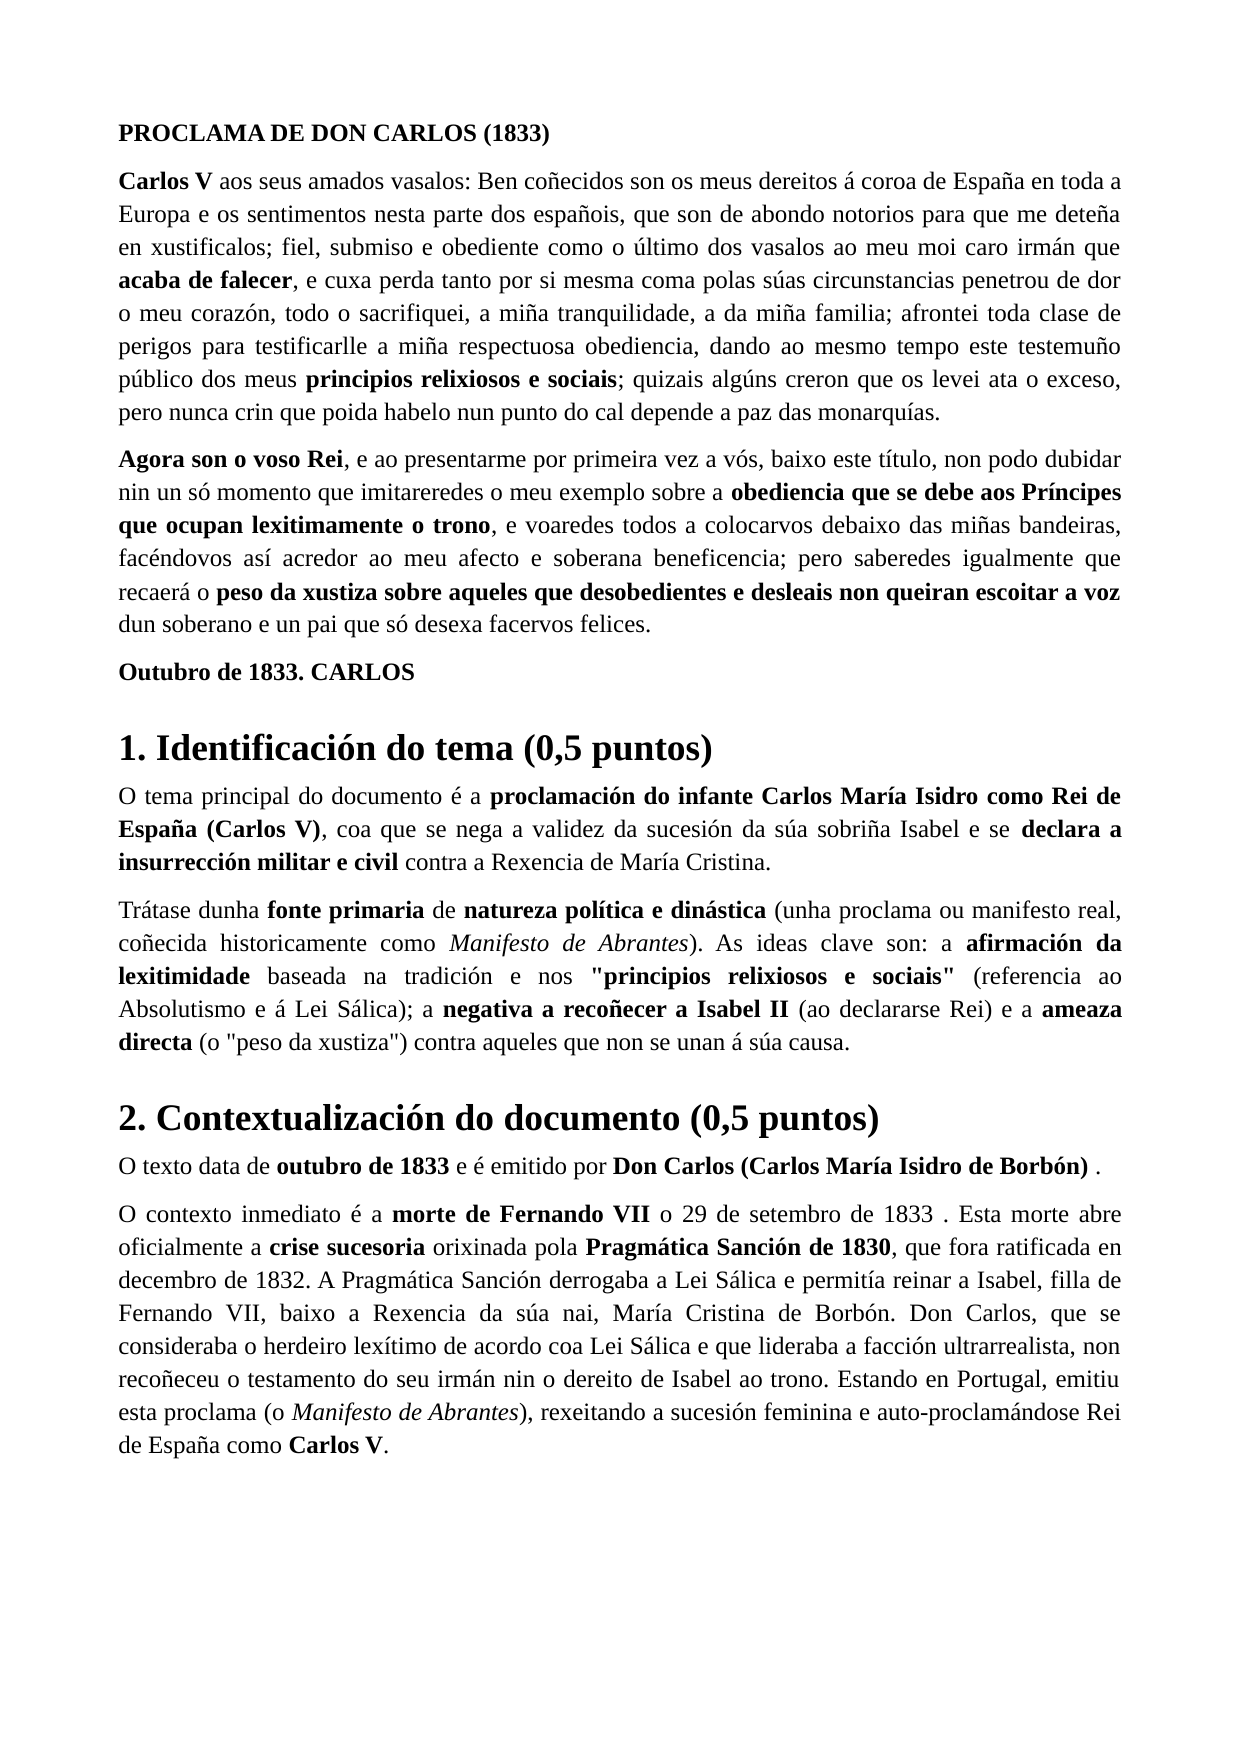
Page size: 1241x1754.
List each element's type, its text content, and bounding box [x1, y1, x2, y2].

text Agora son o voso Rei, e ao presentarme por primeira vez a vós, baixo este título, non podo dubidar nin un só momento que imitareredes o meu exemplo sobre a obediencia que se debe aos Príncipes que ocupan lexitimamente o trono, e voaredes todos a colocarvos debaixo das miñas bandeiras, facéndovos así acredor ao meu afecto e soberana beneficencia; pero saberedes igualmente que recaerá o peso da xustiza sobre aqueles que desobedientes e desleais non queiran escoitar a voz dun soberano e un pai que só desexa facervos felices. [118, 444, 1122, 638]
text Carlos V aos seus amados vasalos: Ben coñecidos son os meus dereitos á coroa de España en toda a Europa e os sentimentos nesta parte dos españois, que son de abondo notorios para que me deteña en xustificalos; fiel, submiso e obediente como o último dos vasalos ao meu moi caro irmán que acaba de falecer, e cuxa perda tanto por si mesma coma polas súas circunstancias penetrou de dor o meu corazón, todo o sacrifiquei, a miña tranquilidade, a da miña familia; afrontei toda clase de perigos para testificarlle a miña respectuosa obediencia, dando ao mesmo tempo este testemuño público dos meus principios relixiosos e sociais; quizais algúns creron que os levei ata o exceso, pero nunca crin que poida habelo nun punto do cal depende a paz das monarquías. [118, 166, 1122, 426]
text O texto data de outubro de 1833 e é emitido por Don Carlos (Carlos María Isidro de Borbón) . [118, 1151, 1122, 1180]
text O tema principal do documento é a proclamación do infante Carlos María Isidro como Rei de España (Carlos V), coa que se nega a validez da sucesión da súa sobriña Isabel e se declara a insurrección militar e civil contra a Rexencia de María Cristina. [118, 781, 1122, 876]
text O contexto inmediato é a morte de Fernando VII o 29 de setembro de 1833 . Esta morte abre oficialmente a crise sucesoria orixinada pola Pragmática Sanción de 1830, que fora ratificada en decembro de 1832. A Pragmática Sanción derrogaba a Lei Sálica e permitía reinar a Isabel, filla de Fernando VII, baixo a Rexencia da súa nai, María Cristina de Borbón. Don Carlos, que se consideraba o herdeiro lexítimo de acordo coa Lei Sálica e que lideraba a facción ultrarrealista, non recoñeceu o testamento do seu irmán nin o dereito de Isabel ao trono. Estando en Portugal, emitiu esta proclama (o Manifesto de Abrantes), rexeitando a sucesión feminina e auto-proclamándose Rei de España como Carlos V. [118, 1199, 1122, 1458]
text Trátase dunha fonte primaria de natureza política e dinástica (unha proclama ou manifesto real, coñecida historicamente como Manifesto de Abrantes). As ideas clave son: a afirmación da lexitimidade baseada na tradición e nos "principios relixiosos e sociais" (referencia ao Absolutismo e á Lei Sálica); a negativa a recoñecer a Isabel II (ao declararse Rei) e a ameaza directa (o "peso da xustiza") contra aqueles que non se unan á súa causa. [118, 895, 1122, 1056]
text PROCLAMA DE DON CARLOS (1833) [118, 118, 1122, 147]
subtitle 1. Identificación do tema (0,5 puntos) [118, 726, 1122, 769]
subtitle 2. Contextualización do documento (0,5 puntos) [118, 1095, 1122, 1138]
text Outubro de 1833. CARLOS [118, 657, 1122, 686]
